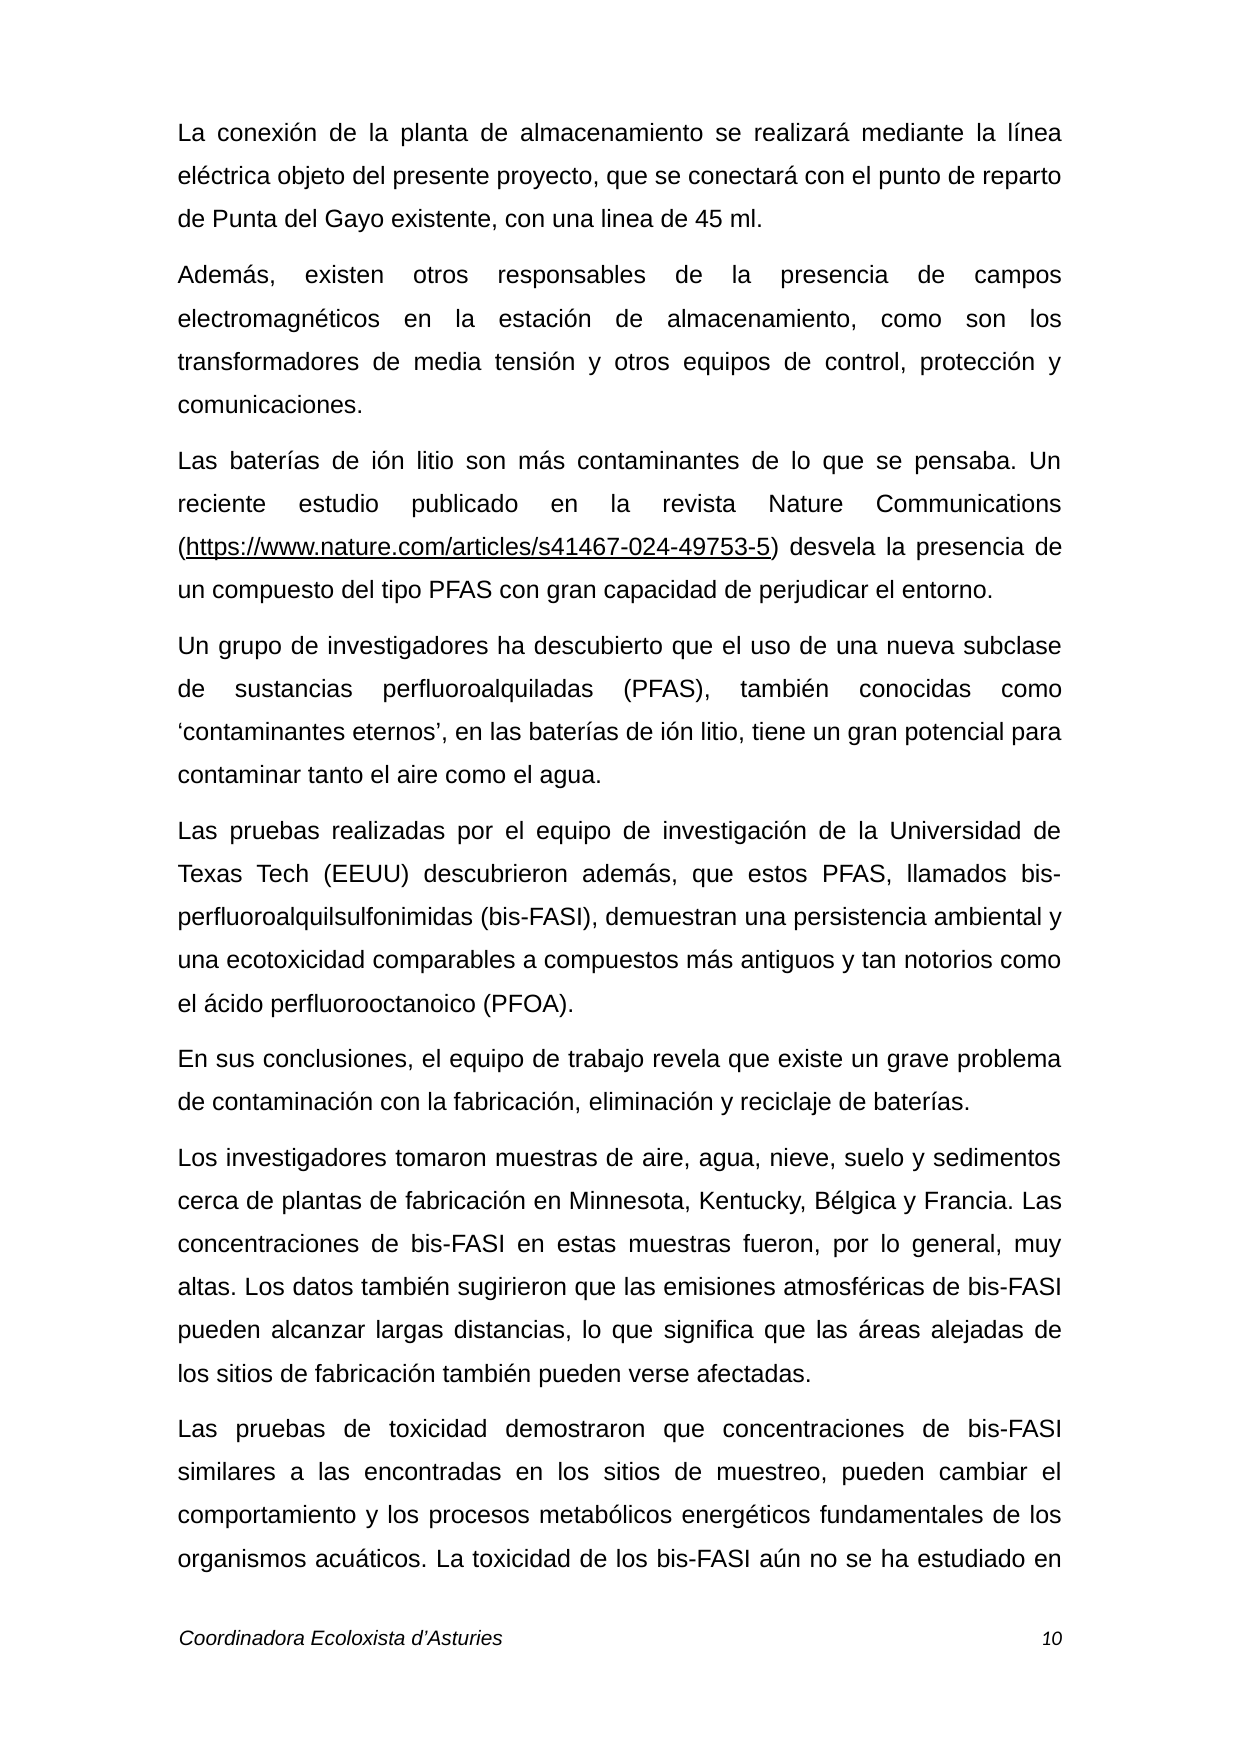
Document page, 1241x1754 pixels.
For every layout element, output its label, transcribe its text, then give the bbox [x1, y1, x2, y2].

text Las pruebas de toxicidad demostraron que concentraciones de bis-FASI similares a las encontradas en los sitios de muestreo, pueden cambiar el comportamiento y los procesos metabólicos energéticos fundamentales de los organismos acuáticos. La toxicidad de los bis-FASI aún no se ha estudiado en [177, 1414, 1063, 1572]
text En sus conclusiones, el equipo de trabajo revela que existe un grave problema de contaminación con la fabricación, eliminación y reciclaje de baterías. [177, 1044, 1063, 1116]
text Un grupo de investigadores ha descubierto que el uso de una nueva subclase de sustancias perfluoroalquiladas (PFAS), también conocidas como ‘contaminantes eternos’, en las baterías de ión litio, tiene un gran potencial para contaminar tanto el aire como el agua. [177, 631, 1063, 789]
text La conexión de la planta de almacenamiento se realizará mediante la línea eléctrica objeto del presente proyecto, que se conectará con el punto de reparto de Punta del Gayo existente, con una linea de 45 ml. [177, 118, 1063, 233]
text Los investigadores tomaron muestras de aire, agua, nieve, suelo y sedimentos cerca de plantas de fabricación en Minnesota, Kentucky, Bélgica y Francia. Las concentraciones de bis-FASI en estas muestras fueron, por lo general, muy altas. Los datos también sugirieron que las emisiones atmosféricas de bis-FASI pueden alcanzar largas distancias, lo que significa que las áreas alejadas de los sitios de fabricación también pueden verse afectadas. [177, 1143, 1063, 1387]
text Las baterías de ión litio son más contaminantes de lo que se pensaba. Un reciente estudio publicado en la revista Nature Communications (https://www.nature.com/articles/s41467-024-49753-5) desvela la presencia de un compuesto del tipo PFAS con gran capacidad de perjudicar el entorno. [177, 446, 1063, 604]
text Las pruebas realizadas por el equipo de investigación de la Universidad de Texas Tech (EEUU) descubrieron además, que estos PFAS, llamados bis-perfluoroalquilsulfonimidas (bis-FASI), demuestran una persistencia ambiental y una ecotoxicidad comparables a compuestos más antiguos y tan notorios como el ácido perfluorooctanoico (PFOA). [177, 816, 1063, 1017]
text Además, existen otros responsables de la presencia de campos electromagnéticos en la estación de almacenamiento, como son los transformadores de media tensión y otros equipos de control, protección y comunicaciones. [177, 261, 1063, 419]
